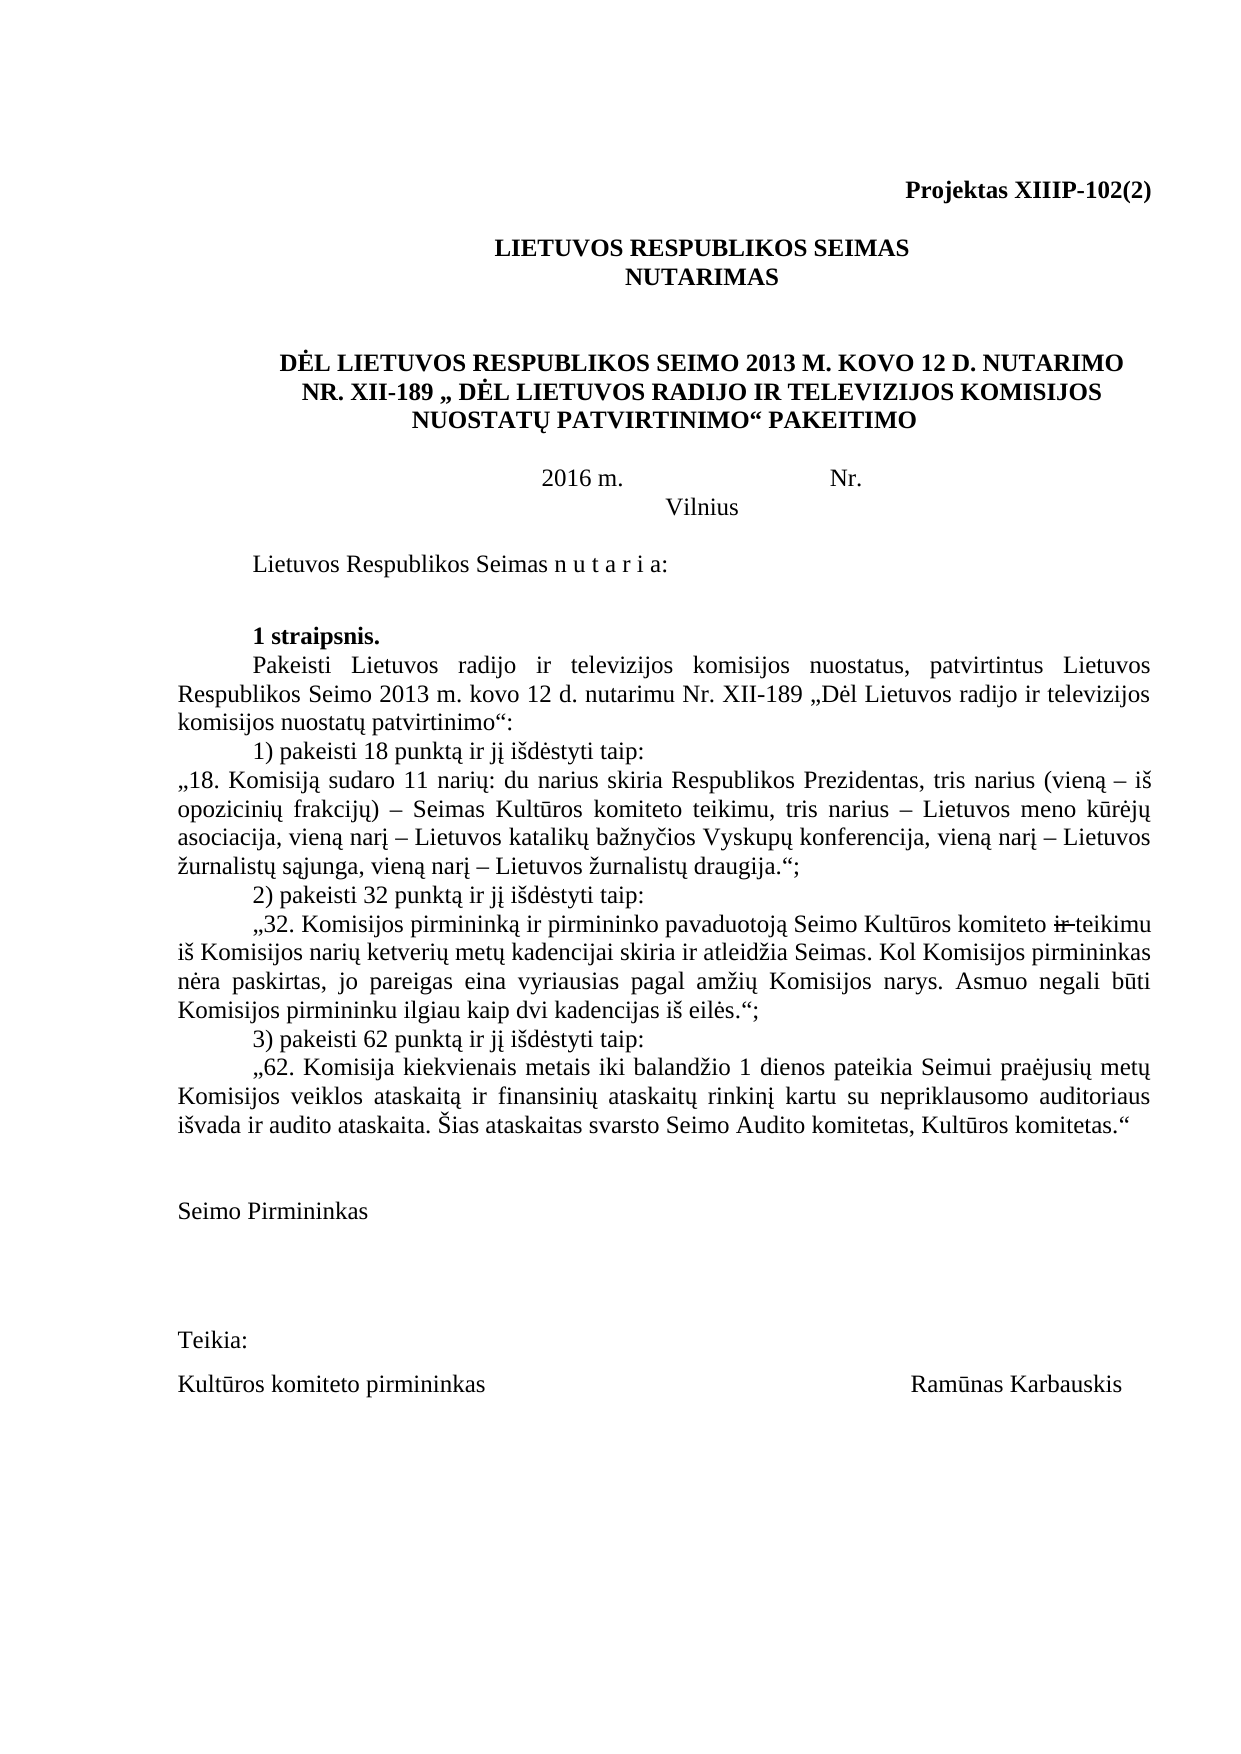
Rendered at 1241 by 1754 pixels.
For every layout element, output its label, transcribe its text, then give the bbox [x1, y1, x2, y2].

text LIETUVOS RESPUBLIKOS SEIMAS [177, 233, 1152, 262]
text Seimo Pirmininkas [177, 1196, 1152, 1225]
text 3) pakeisti 62 punktą ir jį išdėstyti taip: [177, 1024, 1152, 1052]
text 1 straipsnis. [177, 621, 1152, 650]
text NUTARIMAS [177, 262, 1152, 291]
text „18. Komisiją sudaro 11 narių: du narius skiria Respublikos Prezidentas, tris narius (vieną – iš opozicinių frakcijų) – Seimas Kultūros komiteto teikimu, tris narius – Lietuvos meno kūrėjų asociacija, vieną narį – Lietuvos katalikų bažnyčios Vyskupų konferencija, vieną narį – Lietuvos žurnalistų sąjunga, vieną narį – Lietuvos žurnalistų draugija.“; [177, 765, 1152, 880]
text Projektas XIIIP-102(2) [177, 176, 1152, 204]
text 2) pakeisti 32 punktą ir jį išdėstyti taip: [177, 880, 1152, 909]
text 1) pakeisti 18 punktą ir jį išdėstyti taip: [177, 736, 1152, 765]
text „62. Komisija kiekvienais metais iki balandžio 1 dienos pateikia Seimui praėjusių metų Komisijos veiklos ataskaitą ir finansinių ataskaitų rinkinį kartu su nepriklausomo auditoriaus išvada ir audito ataskaita. Šias ataskaitas svarsto Seimo Audito komitetas, Kultūros komitetas.“ [177, 1052, 1152, 1139]
text Pakeisti Lietuvos radijo ir televizijos komisijos nuostatus, patvirtintus Lietuvos Respublikos Seimo 2013 m. kovo 12 d. nutarimu Nr. XII-189 „Dėl Lietuvos radijo ir televizijos komisijos nuostatų patvirtinimo“: [177, 650, 1152, 736]
text Teikia: [177, 1326, 1152, 1354]
text „32. Komisijos pirmininką ir pirmininko pavaduotoją Seimo Kultūros komiteto ir teikimu iš Komisijos narių ketverių metų kadencijai skiria ir atleidžia Seimas. Kol Komisijos pirmininkas nėra paskirtas, jo pareigas eina vyriausias pagal amžių Komisijos narys. Asmuo negali būti Komisijos pirmininku ilgiau kaip dvi kadencijas iš eilės.“; [177, 909, 1152, 1024]
text Kultūros komiteto pirmininkas Ramūnas Karbauskis [177, 1369, 1152, 1397]
text DĖL LIETUVOS RESPUBLIKOS SEIMO 2013 M. KOVO 12 D. NUTARIMO [177, 348, 1152, 377]
text Vilnius [177, 492, 1152, 521]
text 2016 m. Nr. [177, 463, 1152, 492]
text Lietuvos Respublikos Seimas n u t a r i a: [177, 549, 1152, 578]
text NR. XII-189 „ DĖL LIETUVOS RADIJO IR TELEVIZIJOS KOMISIJOS NUOSTATŲ PATVIRTINIMO“ PAKEITIMO [177, 377, 1152, 434]
